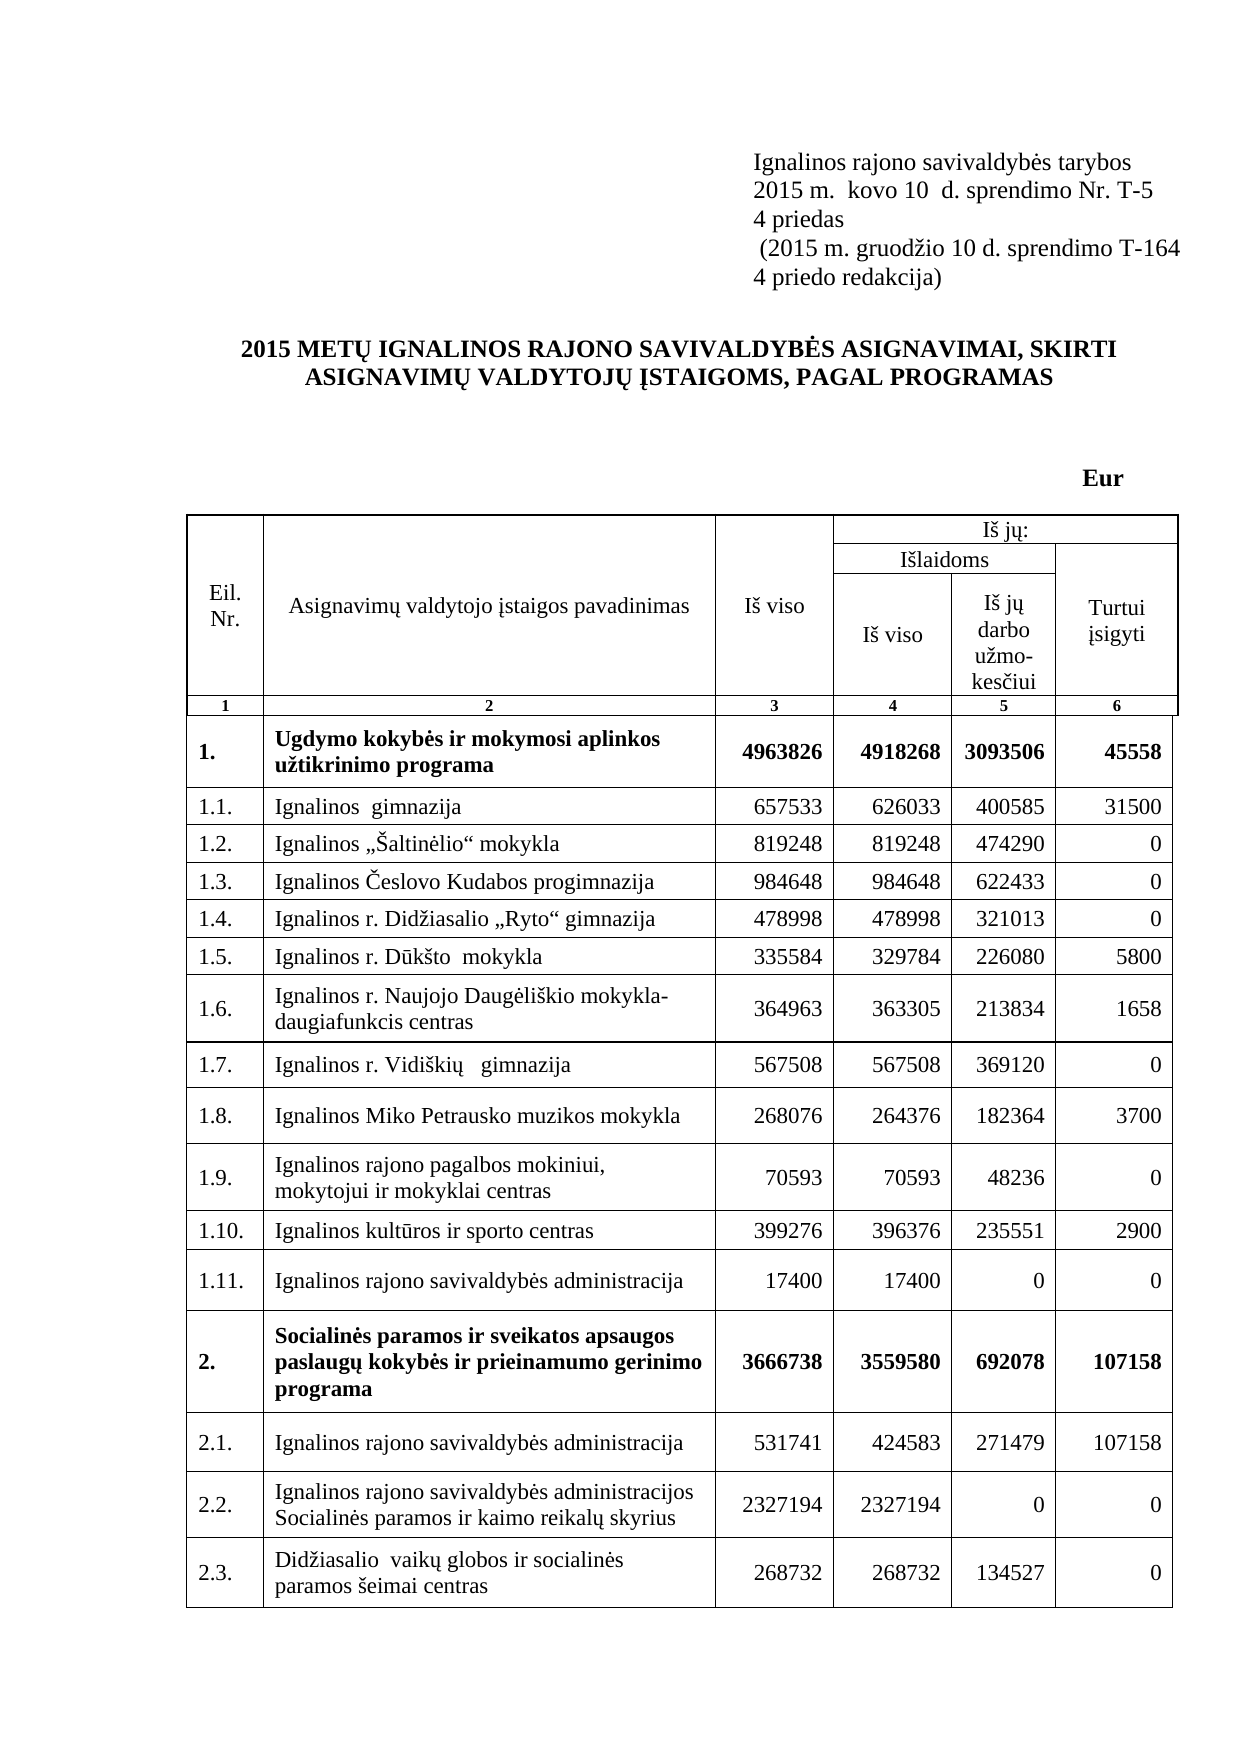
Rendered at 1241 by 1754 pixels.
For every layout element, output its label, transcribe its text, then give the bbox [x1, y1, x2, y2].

table_cell 984648 [834, 863, 951, 899]
table_cell 2. [187, 1311, 263, 1412]
table_cell 2 [264, 696, 715, 715]
table_cell 0 [952, 1250, 1055, 1310]
table_cell 107158 [1056, 1311, 1172, 1412]
table_cell Socialinės paramos ir sveikatos apsaugos paslaugų kokybės ir prieinamumo gerinimo programa [264, 1311, 715, 1412]
table_cell 321013 [952, 900, 1055, 937]
table_cell 567508 [834, 1043, 951, 1087]
table_cell 4 [834, 696, 951, 715]
table_cell [1173, 1537, 1178, 1607]
table_cell 264376 [834, 1088, 951, 1143]
table_cell 182364 [952, 1088, 1055, 1143]
table_cell 5800 [1056, 938, 1172, 974]
table_cell 17400 [716, 1250, 833, 1310]
table_cell Iš jų darbo užmo-kesčiui [952, 574, 1055, 695]
table_cell 2.3. [187, 1538, 263, 1607]
table_cell 478998 [716, 900, 833, 937]
table_cell 226080 [952, 938, 1055, 974]
table_cell Turtui įsigyti [1056, 544, 1177, 695]
table_cell 1.3. [187, 863, 263, 899]
table_cell 2327194 [834, 1472, 951, 1537]
table_cell 0 [1056, 863, 1172, 899]
table_cell 271479 [952, 1413, 1055, 1471]
table_cell 1.4. [187, 900, 263, 937]
table_cell Ugdymo kokybės ir mokymosi aplinkos užtikrinimo programa [264, 716, 715, 787]
table_cell [1173, 824, 1178, 862]
table_cell 0 [1056, 1250, 1172, 1310]
table_cell 478998 [834, 900, 951, 937]
table_cell Išlaidoms [834, 544, 1055, 573]
table_cell [1173, 716, 1178, 787]
table_cell 17400 [834, 1250, 951, 1310]
table_cell 657533 [716, 788, 833, 824]
table_cell 531741 [716, 1413, 833, 1471]
table_cell 369120 [952, 1043, 1055, 1087]
table_cell 213834 [952, 975, 1055, 1041]
table_cell 6 [1056, 696, 1177, 715]
table_cell [1173, 1087, 1178, 1143]
table_cell 235551 [952, 1211, 1055, 1249]
table_cell 268076 [716, 1088, 833, 1143]
table_cell 622433 [952, 863, 1055, 899]
table_cell [1173, 1471, 1178, 1537]
table_cell 1.9. [187, 1144, 263, 1210]
table_cell [1173, 787, 1178, 824]
table_cell 0 [1056, 825, 1172, 862]
table_cell 1.8. [187, 1088, 263, 1143]
table_cell 984648 [716, 863, 833, 899]
table_cell 1 [188, 696, 263, 715]
table_cell [1173, 862, 1178, 899]
table_cell 70593 [716, 1144, 833, 1210]
table_cell 399276 [716, 1211, 833, 1249]
table_header Eil. Nr. [188, 516, 263, 695]
text Eur [177, 463, 1181, 492]
table_cell 335584 [716, 938, 833, 974]
table_cell [1173, 1210, 1178, 1249]
table_cell 424583 [834, 1413, 951, 1471]
table_cell 4963826 [716, 716, 833, 787]
text (2015 m. gruodžio 10 d. sprendimo T-164 [177, 233, 1181, 262]
table_cell 1.6. [187, 975, 263, 1041]
table_cell 2900 [1056, 1211, 1172, 1249]
table_cell 0 [1056, 900, 1172, 937]
table_cell 329784 [834, 938, 951, 974]
table_cell [1173, 1041, 1178, 1087]
table_cell 107158 [1056, 1413, 1172, 1471]
table_cell 1. [187, 716, 263, 787]
table_cell 31500 [1056, 788, 1172, 824]
table_cell Ignalinos rajono savivaldybės administracija [264, 1250, 715, 1310]
table_cell Ignalinos gimnazija [264, 788, 715, 824]
table_cell Ignalinos Česlovo Kudabos progimnazija [264, 863, 715, 899]
table_cell Ignalinos rajono pagalbos mokiniui, mokytojui ir mokyklai centras [264, 1144, 715, 1210]
table_cell Ignalinos Miko Petrausko muzikos mokykla [264, 1088, 715, 1143]
table_header Iš jų: [834, 516, 1177, 543]
table_cell Ignalinos kultūros ir sporto centras [264, 1211, 715, 1249]
table_cell 0 [1056, 1043, 1172, 1087]
table_cell [1173, 899, 1178, 937]
table_cell 1.1. [187, 788, 263, 824]
table_cell 3700 [1056, 1088, 1172, 1143]
table_cell Ignalinos r. Didžiasalio „Ryto“ gimnazija [264, 900, 715, 937]
table_cell [1173, 1143, 1178, 1210]
table_cell Ignalinos r. Dūkšto mokykla [264, 938, 715, 974]
table_cell 3 [716, 696, 833, 715]
table_cell 3666738 [716, 1311, 833, 1412]
text 4 priedo redakcija) [177, 262, 1181, 291]
table_cell 1658 [1056, 975, 1172, 1041]
table_cell 2327194 [716, 1472, 833, 1537]
table_cell [1173, 1412, 1178, 1471]
table_cell 819248 [716, 825, 833, 862]
table_cell [1173, 974, 1178, 1041]
table_cell 1.2. [187, 825, 263, 862]
table_cell 268732 [834, 1538, 951, 1607]
table_cell 48236 [952, 1144, 1055, 1210]
table_cell Ignalinos rajono savivaldybės administracija [264, 1413, 715, 1471]
table_cell Ignalinos „Šaltinėlio“ mokykla [264, 825, 715, 862]
table_cell 0 [1056, 1144, 1172, 1210]
table_cell 567508 [716, 1043, 833, 1087]
table_cell 364963 [716, 975, 833, 1041]
table_cell 626033 [834, 788, 951, 824]
table_cell 1.7. [187, 1043, 263, 1087]
text 2015 m. kovo 10 d. sprendimo Nr. T-5 [177, 176, 1181, 204]
table_cell 1.11. [187, 1250, 263, 1310]
table_cell 2.2. [187, 1472, 263, 1537]
table_cell 0 [952, 1472, 1055, 1537]
table_cell Ignalinos rajono savivaldybės administracijos Socialinės paramos ir kaimo reikalų skyrius [264, 1472, 715, 1537]
table_header Asignavimų valdytojo įstaigos pavadinimas [264, 516, 715, 695]
table_cell 819248 [834, 825, 951, 862]
table_cell 400585 [952, 788, 1055, 824]
table_cell 134527 [952, 1538, 1055, 1607]
table_cell 4918268 [834, 716, 951, 787]
table_cell Ignalinos r. Naujojo Daugėliškio mokykla- daugiafunkcis centras [264, 975, 715, 1041]
table_cell 0 [1056, 1538, 1172, 1607]
table_cell [1173, 1310, 1178, 1412]
table_cell 1.5. [187, 938, 263, 974]
table_cell Didžiasalio vaikų globos ir socialinės paramos šeimai centras [264, 1538, 715, 1607]
table_cell 3093506 [952, 716, 1055, 787]
table_cell [1173, 1249, 1178, 1310]
table_cell Iš viso [834, 574, 951, 695]
table_cell 0 [1056, 1472, 1172, 1537]
table_header Iš viso [716, 516, 833, 695]
table_cell 2.1. [187, 1413, 263, 1471]
table_cell Ignalinos r. Vidiškių gimnazija [264, 1043, 715, 1087]
table_cell 3559580 [834, 1311, 951, 1412]
table_cell 692078 [952, 1311, 1055, 1412]
table_cell 5 [952, 696, 1055, 715]
table_cell 1.10. [187, 1211, 263, 1249]
text 2015 METŲ IGNALINOS RAJONO SAVIVALDYBĖS ASIGNAVIMAI, SKIRTI ASIGNAVIMŲ VALDYTOJŲ ĮSTAIGOMS, PAGAL PROGRAMAS [177, 334, 1181, 391]
table_cell 70593 [834, 1144, 951, 1210]
text 4 priedas [177, 204, 1181, 233]
table_cell 268732 [716, 1538, 833, 1607]
text Ignalinos rajono savivaldybės tarybos [177, 147, 1181, 176]
table_cell 474290 [952, 825, 1055, 862]
table_cell 363305 [834, 975, 951, 1041]
table_cell 45558 [1056, 716, 1172, 787]
table_cell 396376 [834, 1211, 951, 1249]
table_cell [1173, 937, 1178, 974]
